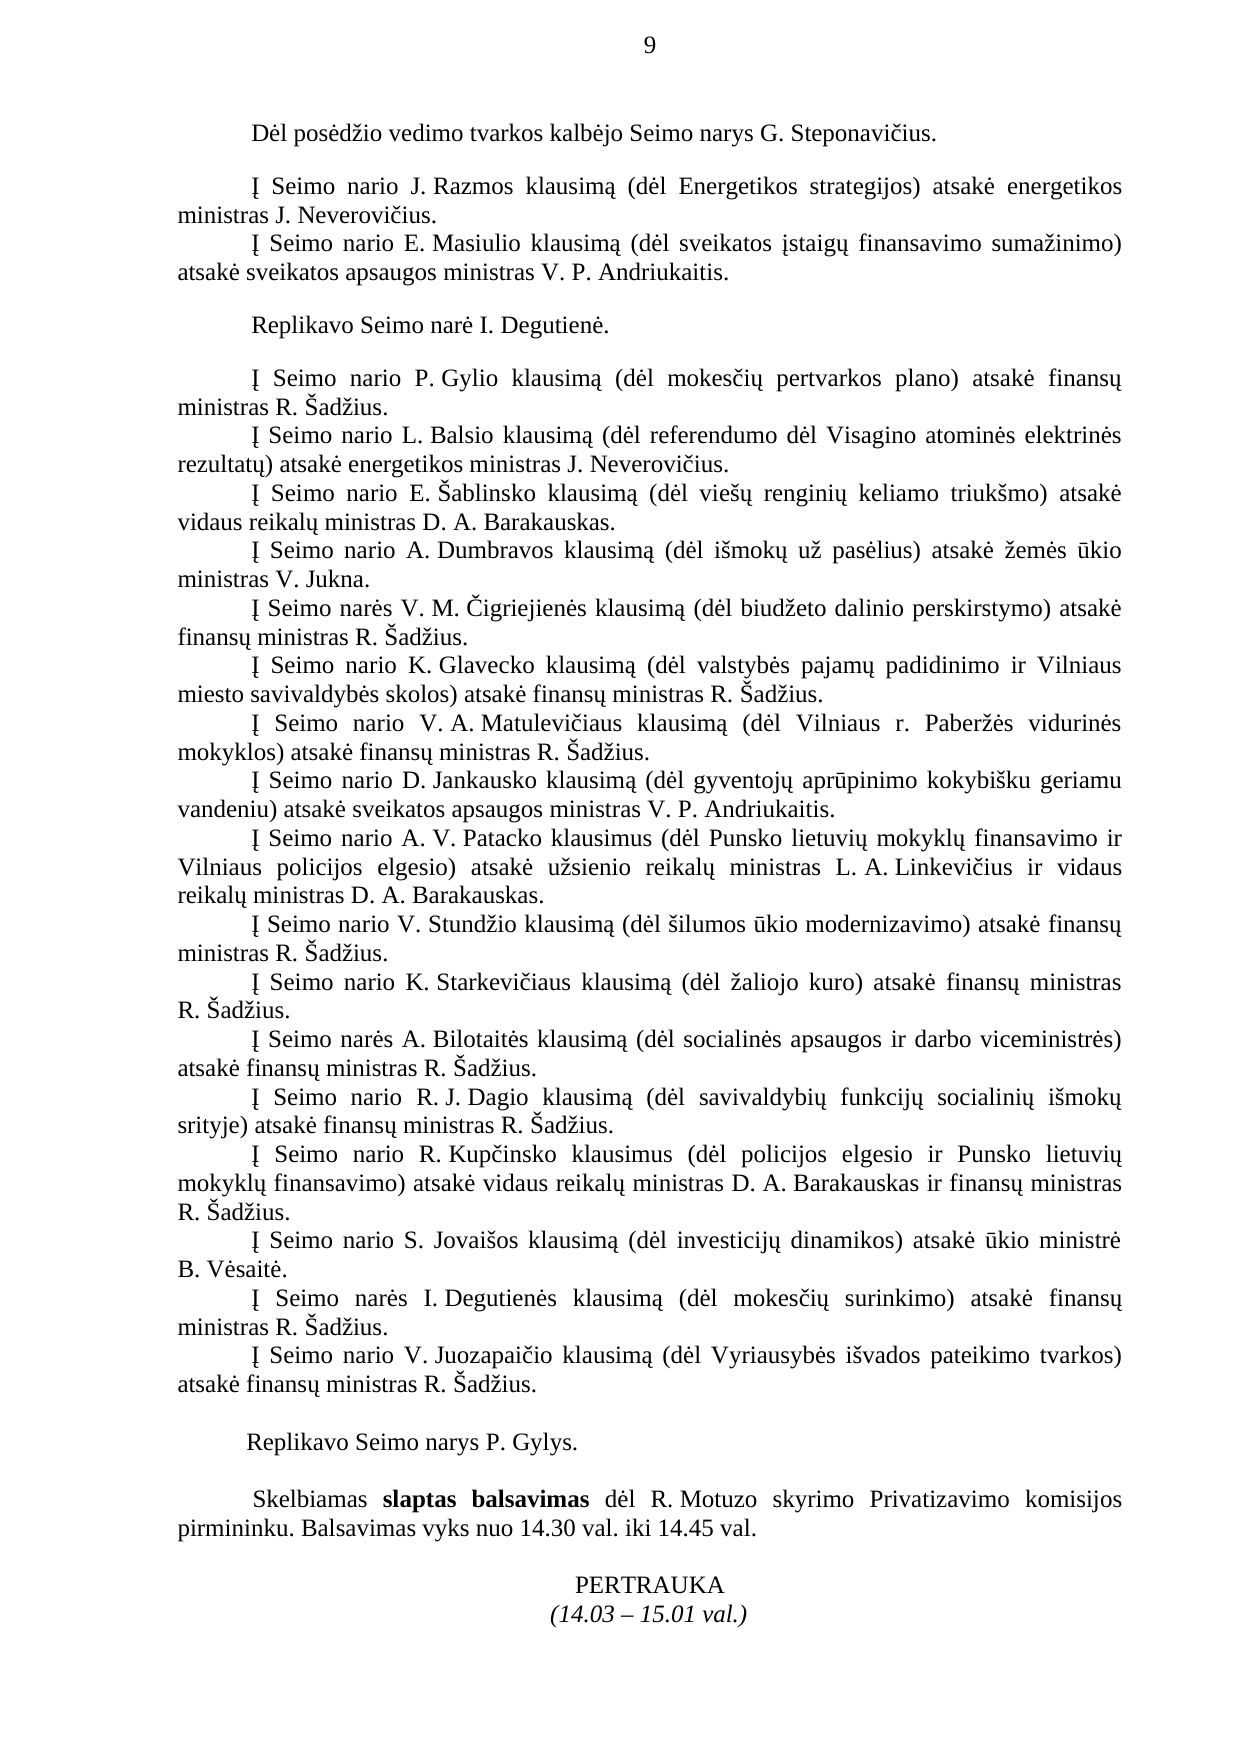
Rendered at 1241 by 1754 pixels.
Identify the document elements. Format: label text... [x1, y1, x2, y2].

text Į Seimo nario R. J. Dagio klausimą (dėl savivaldybių funkcijų socialinių išmokų srityje) atsakė finansų ministras R. Šadžius. [177, 1082, 1122, 1139]
text Replikavo Seimo narys P. Gylys. [177, 1427, 1122, 1455]
text Dėl posėdžio vedimo tvarkos kalbėjo Seimo narys G. Steponavičius. [177, 118, 1122, 147]
text Į Seimo narės V. M. Čigriejienės klausimą (dėl biudžeto dalinio perskirstymo) atsakė finansų ministras R. Šadžius. [177, 593, 1122, 650]
text Skelbiamas slaptas balsavimas dėl R. Motuzo skyrimo Privatizavimo komisijos pirmininku. Balsavimas vyks nuo 14.30 val. iki 14.45 val. [177, 1484, 1122, 1542]
text Į Seimo nario V. Stundžio klausimą (dėl šilumos ūkio modernizavimo) atsakė finansų ministras R. Šadžius. [177, 909, 1122, 967]
text Į Seimo nario S. Jovaišos klausimą (dėl investicijų dinamikos) atsakė ūkio ministrė B. Vėsaitė. [177, 1225, 1122, 1283]
text PERTRAUKA [177, 1570, 1122, 1599]
text Į Seimo nario A. V. Patacko klausimus (dėl Punsko lietuvių mokyklų finansavimo ir Vilniaus policijos elgesio) atsakė užsienio reikalų ministras L. A. Linkevičius ir vidaus reikalų ministras D. A. Barakauskas. [177, 823, 1122, 909]
text Į Seimo nario V. A. Matulevičiaus klausimą (dėl Vilniaus r. Paberžės vidurinės mokyklos) atsakė finansų ministras R. Šadžius. [177, 708, 1122, 765]
text Į Seimo nario K. Starkevičiaus klausimą (dėl žaliojo kuro) atsakė finansų ministras R. Šadžius. [177, 967, 1122, 1024]
text Į Seimo nario V. Juozapaičio klausimą (dėl Vyriausybės išvados pateikimo tvarkos) atsakė finansų ministras R. Šadžius. [177, 1340, 1122, 1398]
text Į Seimo nario J. Razmos klausimą (dėl Energetikos strategijos) atsakė energetikos ministras J. Neverovičius. [177, 171, 1122, 228]
text Į Seimo nario A. Dumbravos klausimą (dėl išmokų už pasėlius) atsakė žemės ūkio ministras V. Jukna. [177, 535, 1122, 593]
text Į Seimo nario R. Kupčinsko klausimus (dėl policijos elgesio ir Punsko lietuvių mokyklų finansavimo) atsakė vidaus reikalų ministras D. A. Barakauskas ir finansų ministras R. Šadžius. [177, 1139, 1122, 1225]
text (14.03 – 15.01 val.) [177, 1599, 1122, 1628]
text Į Seimo narės A. Bilotaitės klausimą (dėl socialinės apsaugos ir darbo viceministrės) atsakė finansų ministras R. Šadžius. [177, 1024, 1122, 1082]
text Į Seimo narės I. Degutienės klausimą (dėl mokesčių surinkimo) atsakė finansų ministras R. Šadžius. [177, 1283, 1122, 1340]
text Į Seimo nario P. Gylio klausimą (dėl mokesčių pertvarkos plano) atsakė finansų ministras R. Šadžius. [177, 363, 1122, 420]
text Į Seimo nario K. Glavecko klausimą (dėl valstybės pajamų padidinimo ir Vilniaus miesto savivaldybės skolos) atsakė finansų ministras R. Šadžius. [177, 650, 1122, 708]
text Į Seimo nario L. Balsio klausimą (dėl referendumo dėl Visagino atominės elektrinės rezultatų) atsakė energetikos ministras J. Neverovičius. [177, 420, 1122, 478]
text Į Seimo nario D. Jankausko klausimą (dėl gyventojų aprūpinimo kokybišku geriamu vandeniu) atsakė sveikatos apsaugos ministras V. P. Andriukaitis. [177, 765, 1122, 823]
text Į Seimo nario E. Šablinsko klausimą (dėl viešų renginių keliamo triukšmo) atsakė vidaus reikalų ministras D. A. Barakauskas. [177, 478, 1122, 535]
text Replikavo Seimo narė I. Degutienė. [177, 310, 1122, 339]
text Į Seimo nario E. Masiulio klausimą (dėl sveikatos įstaigų finansavimo sumažinimo) atsakė sveikatos apsaugos ministras V. P. Andriukaitis. [177, 228, 1122, 286]
